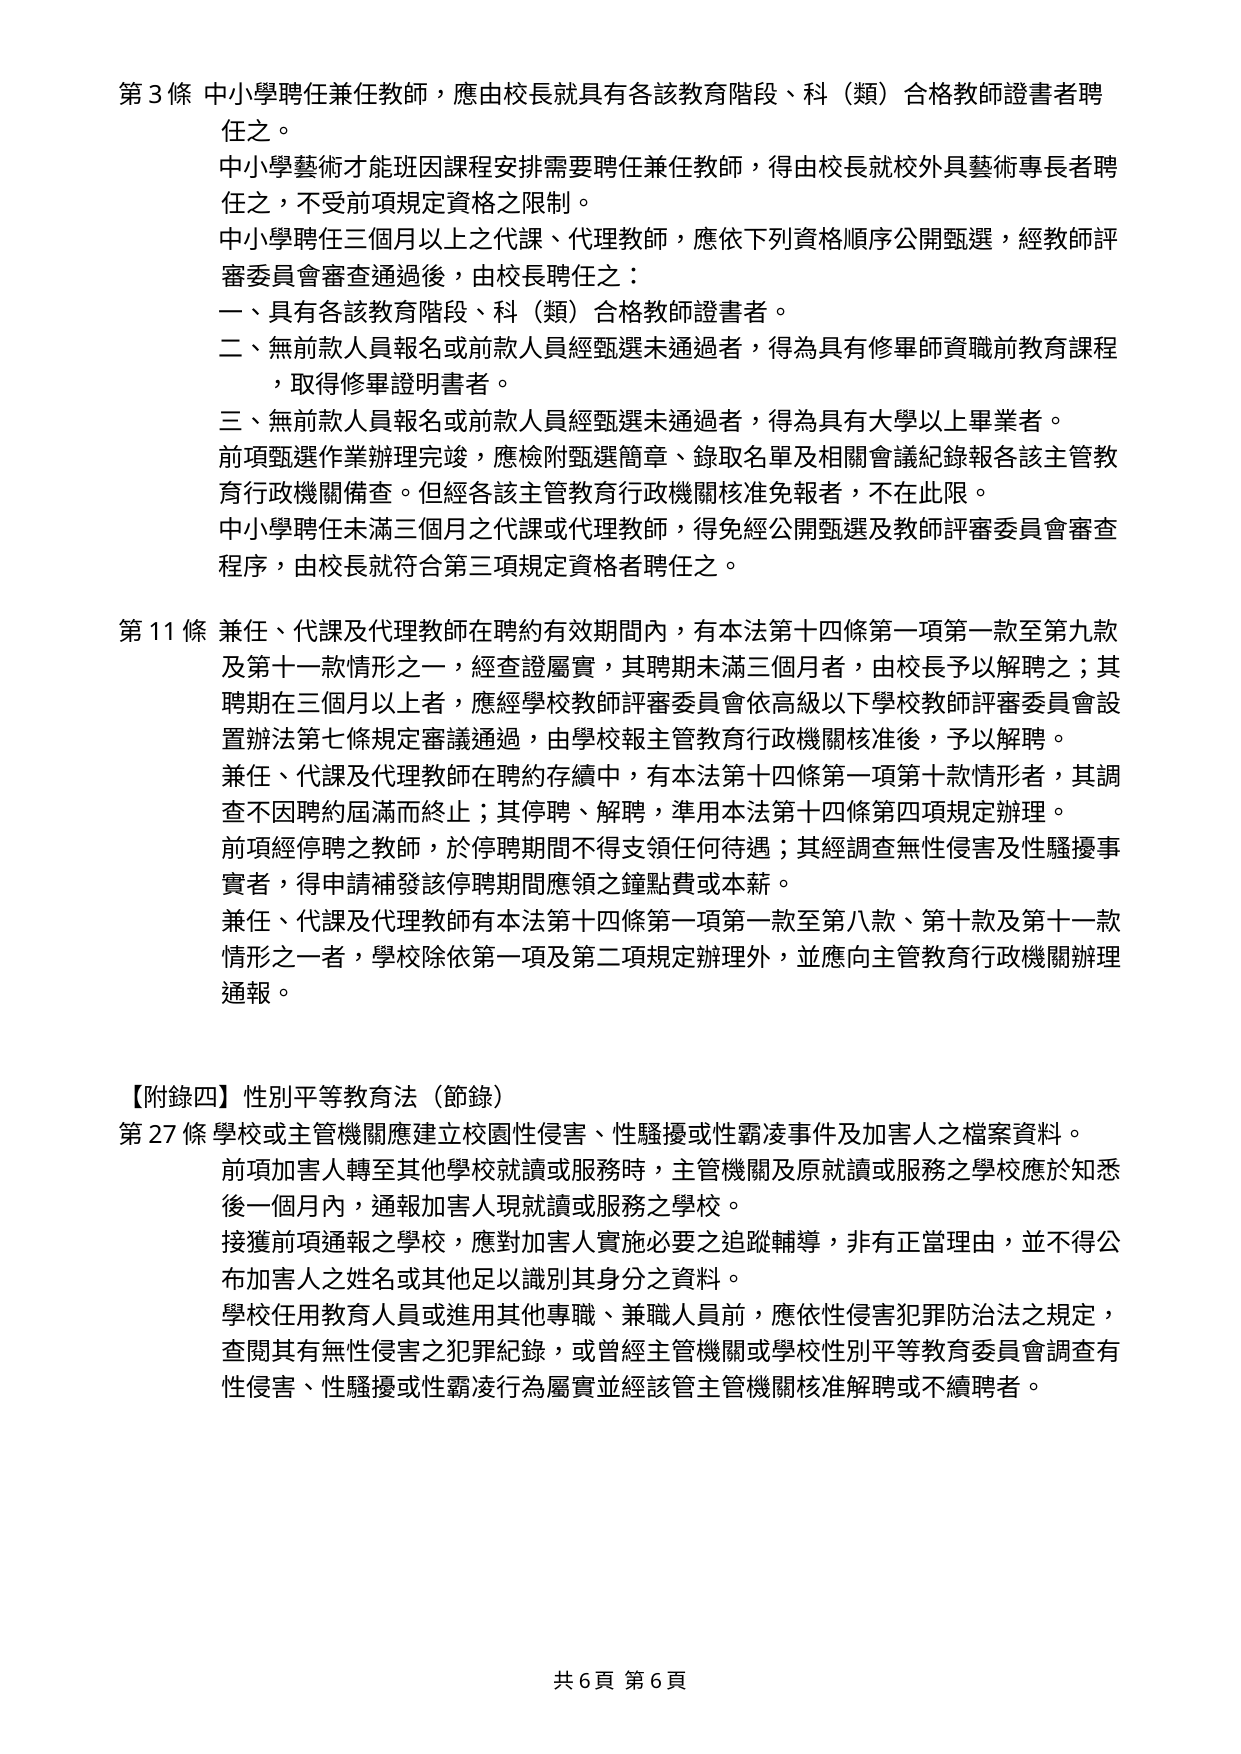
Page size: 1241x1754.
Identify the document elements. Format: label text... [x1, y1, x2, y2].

text 第27條 學校或主管機關應建立校園性侵害、性騷擾或性霸凌事件及加害人之檔案資料。 [118, 1114, 1122, 1150]
text 查閱其有無性侵害之犯罪紀錄，或曾經主管機關或學校性別平等教育委員會調查有 [221, 1332, 1122, 1368]
text 布加害人之姓名或其他足以識別其身分之資料。 [221, 1259, 1122, 1295]
text 性侵害、性騷擾或性霸凌行為屬實並經該管主管機關核准解聘或不續聘者。 [221, 1368, 1122, 1404]
text 兼任、代課及代理教師在聘約存續中，有本法第十四條第一項第十款情形者，其調查不因聘約屆滿而終止；其停聘、解聘，準用本法第十四條第四項規定辦理。 [221, 756, 1122, 828]
text 前項經停聘之教師，於停聘期間不得支領任何待遇；其經調查無性侵害及性騷擾事實者，得申請補發該停聘期間應領之鐘點費或本薪。 [221, 828, 1122, 901]
text 二、無前款人員報名或前款人員經甄選未通過者，得為具有修畢師資職前教育課程 ，取得修畢證明書者。 [219, 329, 1122, 401]
text 接獲前項通報之學校，應對加害人實施必要之追蹤輔導，非有正當理由，並不得公 [221, 1223, 1122, 1259]
text 中小學聘任未滿三個月之代課或代理教師，得免經公開甄選及教師評審委員會審查程序，由校長就符合第三項規定資格者聘任之。 [219, 510, 1122, 582]
text 中小學藝術才能班因課程安排需要聘任兼任教師，得由校長就校外具藝術專長者聘任之，不受前項規定資格之限制。 [219, 147, 1122, 220]
text 前項加害人轉至其他學校就讀或服務時，主管機關及原就讀或服務之學校應於知悉 [221, 1150, 1122, 1187]
text 【附錄四】性別平等教育法（節錄） [118, 1078, 1122, 1114]
text 學校任用教育人員或進用其他專職、兼職人員前，應依性侵害犯罪防治法之規定， [221, 1295, 1122, 1332]
text 兼任、代課及代理教師有本法第十四條第一項第一款至第八款、第十款及第十一款 [221, 901, 1122, 937]
text 一、具有各該教育階段、科（類）合格教師證書者。 [118, 292, 1122, 329]
text 中小學聘任三個月以上之代課、代理教師，應依下列資格順序公開甄選，經教師評審委員會審查通過後，由校長聘任之： [219, 220, 1122, 292]
text 第3條 中小學聘任兼任教師，應由校長就具有各該教育階段、科（類）合格教師證書者聘任之。 [118, 75, 1122, 147]
text 第11條 兼任、代課及代理教師在聘約有效期間內，有本法第十四條第一項第一款至第九款及第十一款情形之一，經查證屬實，其聘期未滿三個月者，由校長予以解聘之；其聘期在三個月以上者，應經學校教師評審委員會依高級以下學校教師評審委員會設置辦法第七條規定審議通過，由學校報主管教育行政機關核准後，予以解聘。 [118, 611, 1122, 756]
text 三、無前款人員報名或前款人員經甄選未通過者，得為具有大學以上畢業者。 [118, 401, 1122, 437]
text 情形之一者，學校除依第一項及第二項規定辦理外，並應向主管教育行政機關辦理 [221, 937, 1122, 973]
text 前項甄選作業辦理完竣，應檢附甄選簡章、錄取名單及相關會議紀錄報各該主管教育行政機關備查。但經各該主管教育行政機關核准免報者，不在此限。 [219, 437, 1122, 510]
text 通報。 [221, 973, 1122, 1010]
text 後一個月內，通報加害人現就讀或服務之學校。 [221, 1187, 1122, 1223]
